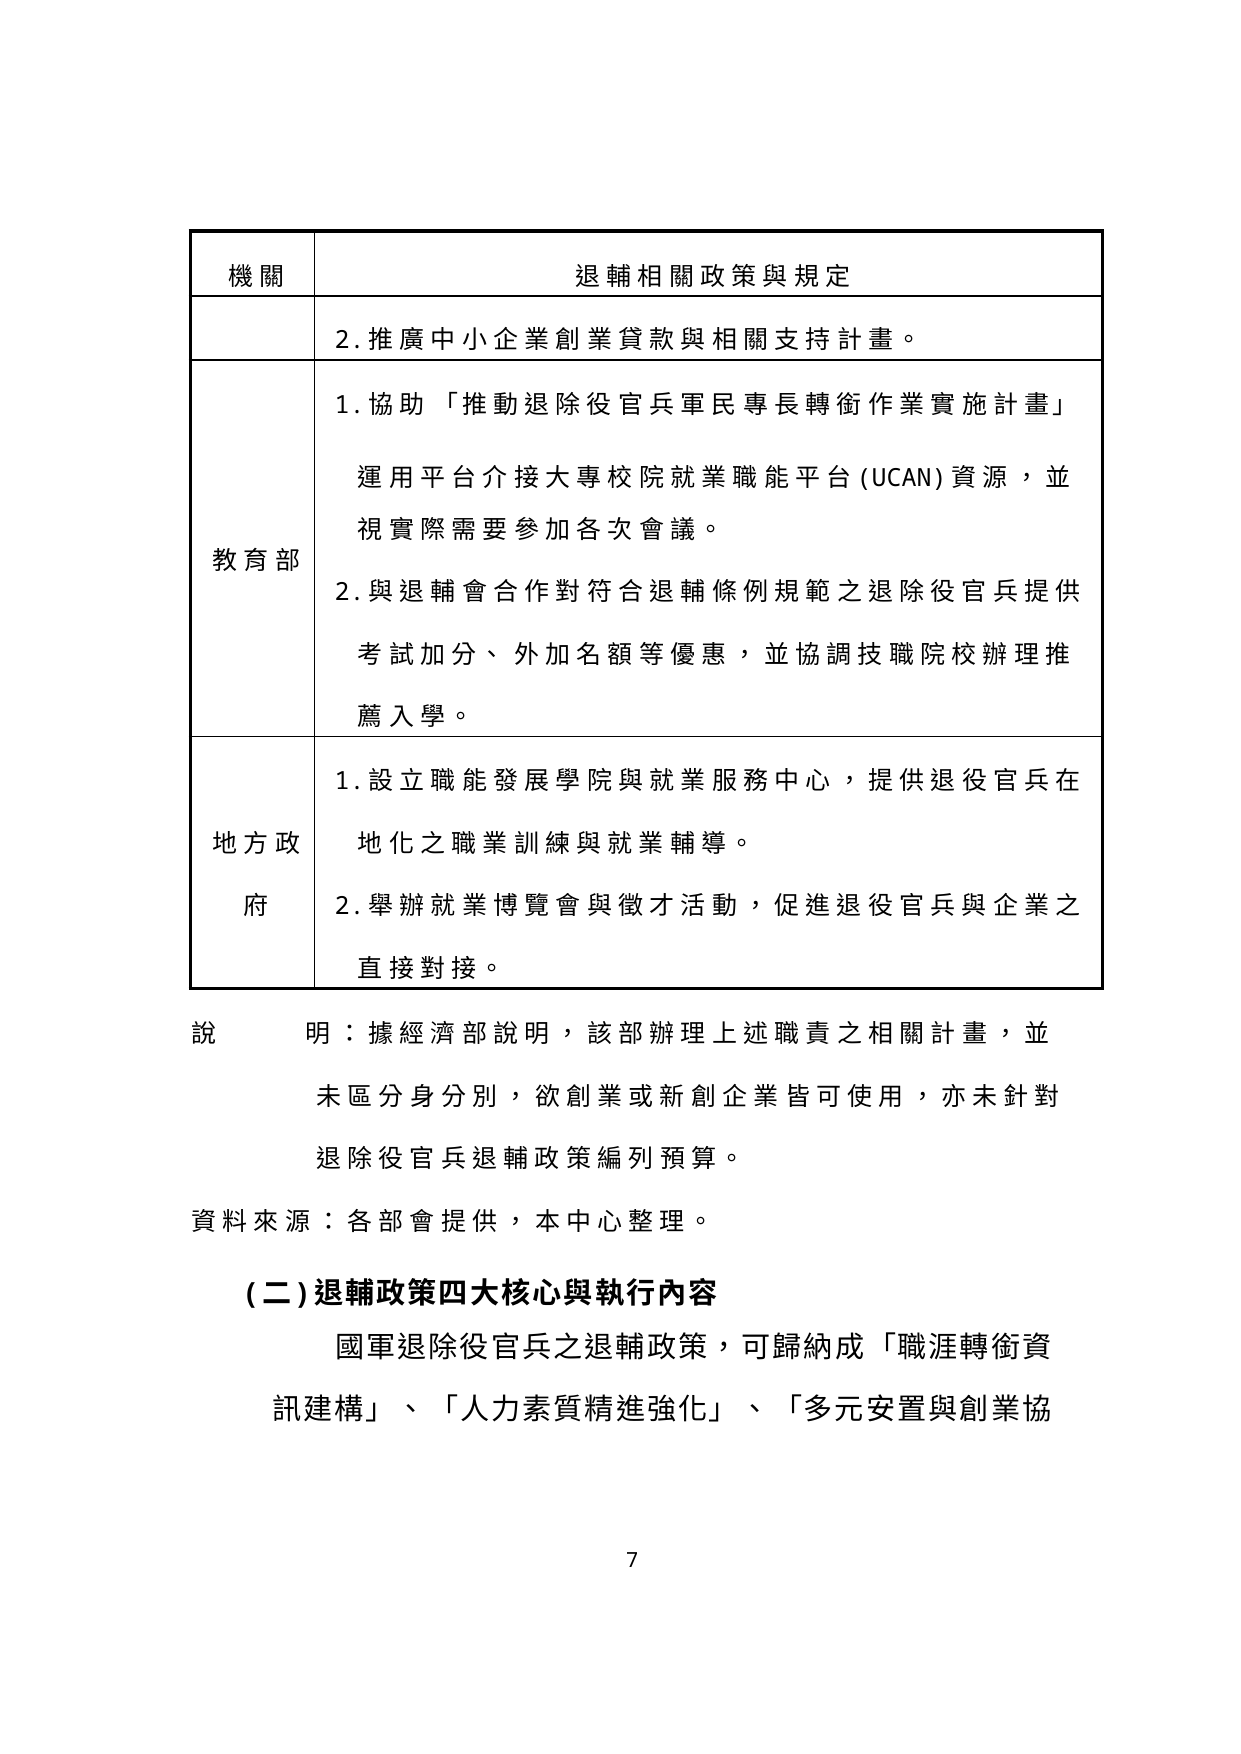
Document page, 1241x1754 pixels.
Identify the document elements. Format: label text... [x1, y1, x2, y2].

text (二)退輔政策四大核心與執行內容 [236, 1240, 1063, 1303]
table_cell 教育部 [192, 361, 314, 736]
table_cell 地方政府 [192, 737, 314, 987]
table_cell 1.設立職能發展學院與就業服務中心，提供退役官兵在地化之職業訓練與就業輔導。 2.舉辦就業博覽會與徵才活動，促進退役官兵與企業之直接對接。 [315, 737, 1101, 987]
table_header 退輔相關政策與規定 [315, 233, 1101, 295]
text 國軍退除役官兵之退輔政策，可歸納成「職涯轉銜資訊建構」、「人力素質精進強化」、「多元安置與創業協助」及「退役後備銜接強化」等四大核心面向，相關措施及執行內容詳表2-1-2及附錄1。在資訊建構上，藉由推動軍民專長轉銜平台辦理權益說明會與徵才活動，提升資訊透明度與媒合效率；在人力精進上，透過考試加分、學雜費補助及多元職業訓練，強化退役軍人之職場競爭力；在多元安置上，則由榮服處主動開發職缺，並提供創業課程與利息補貼，拓寬職涯路徑。最後，在後備銜接上，協同國防部引進企業進入營區媒合，促進無縫轉銜。整體而言，退輔政策正逐步朝向退前預備、退中轉銜及退後安置的整合性架構發展，以提升對退役軍人職涯支持成效。 [266, 1303, 1063, 1428]
text 說 明：據經濟部說明，該部辦理上述職責之相關計畫，並未區分身分別，欲創業或新創企業皆可使用，亦未針對退除役官兵退輔政策編列預算。 [178, 990, 1065, 1178]
table_cell 1.協助「推動退除役官兵軍民專長轉銜作業實施計畫」運用平台介接大專校院就業職能平台(UCAN)資源，並視實際需要參加各次會議。 2.與退輔會合作對符合退輔條例規範之退除役官兵提供考試加分、外加名額等優惠，並協調技職院校辦理推薦入學。 [315, 361, 1101, 736]
table_cell [192, 297, 314, 359]
text 資料來源：各部會提供，本中心整理。 [178, 1178, 1065, 1240]
table_header 機關 [192, 233, 314, 295]
table_cell 2.推廣中小企業創業貸款與相關支持計畫。 [315, 297, 1101, 359]
